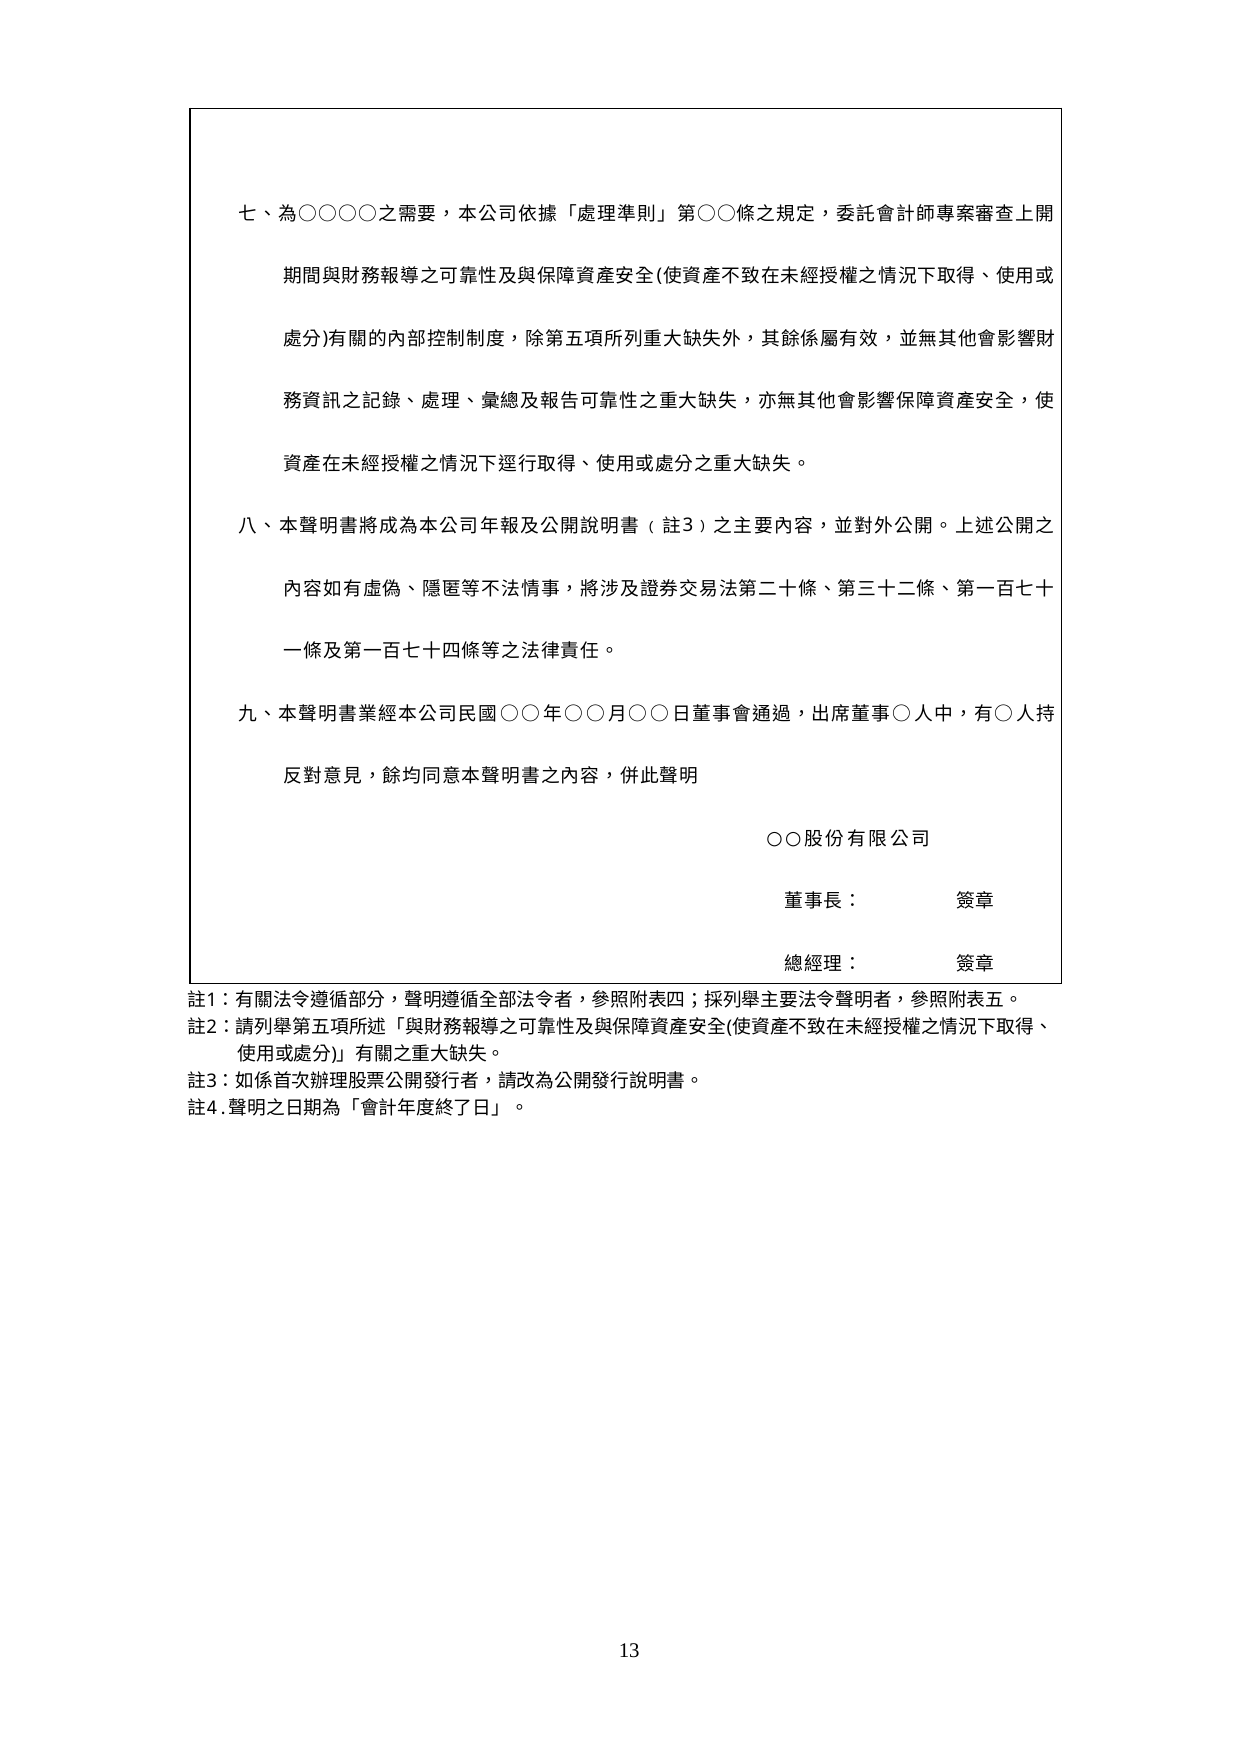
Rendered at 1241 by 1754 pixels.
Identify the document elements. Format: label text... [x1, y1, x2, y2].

text 註3：如係首次辦理股票公開發行者，請改為公開發行說明書。 [187, 1066, 1053, 1093]
text 註1：有關法令遵循部分，聲明遵循全部法令者，參照附表四；採列舉主要法令聲明者，參照附表五。 [187, 984, 1053, 1011]
text 註4.聲明之日期為「會計年度終了日」。 [187, 1093, 1053, 1120]
table_header 七、為○○○○之需要，本公司依據「處理準則」第○○條之規定，委託會計師專案審查上開期間與財務報導之可靠性及與保障資產安全(使資產不致在未經授權之情況下取得、使用或處分)有關的內部控制制度，除第五項所列重大缺失外，其餘係屬有效，並無其他會影響財務資訊之記錄、處理、彙總及報告可靠性之重大缺失，亦無其他會影響保障資產安全，使資產在未經授權之情況下逕行取得、使用或處分之重大缺失。 八、本聲明書將成為本公司年報及公開說明書﹙註3﹚之主要內容，並對外公開。上述公開之內容如有虛偽、隱匿等不法情事，將涉及證券交易法第二十條、第三十二條、第一百七十一條及第一百七十四條等之法律責任。 九、本聲明書業經本公司民國○○年○○月○○日董事會通過，出席董事○人中，有○人持反對意見，餘均同意本聲明書之內容，併此聲明 ○○股份有限公司 董事長： 簽章 總經理： 簽章 [191, 109, 1061, 983]
text 註2：請列舉第五項所述「與財務報導之可靠性及與保障資產安全(使資產不致在未經授權之情況下取得、使用或處分)」有關之重大缺失。 [187, 1011, 1053, 1066]
